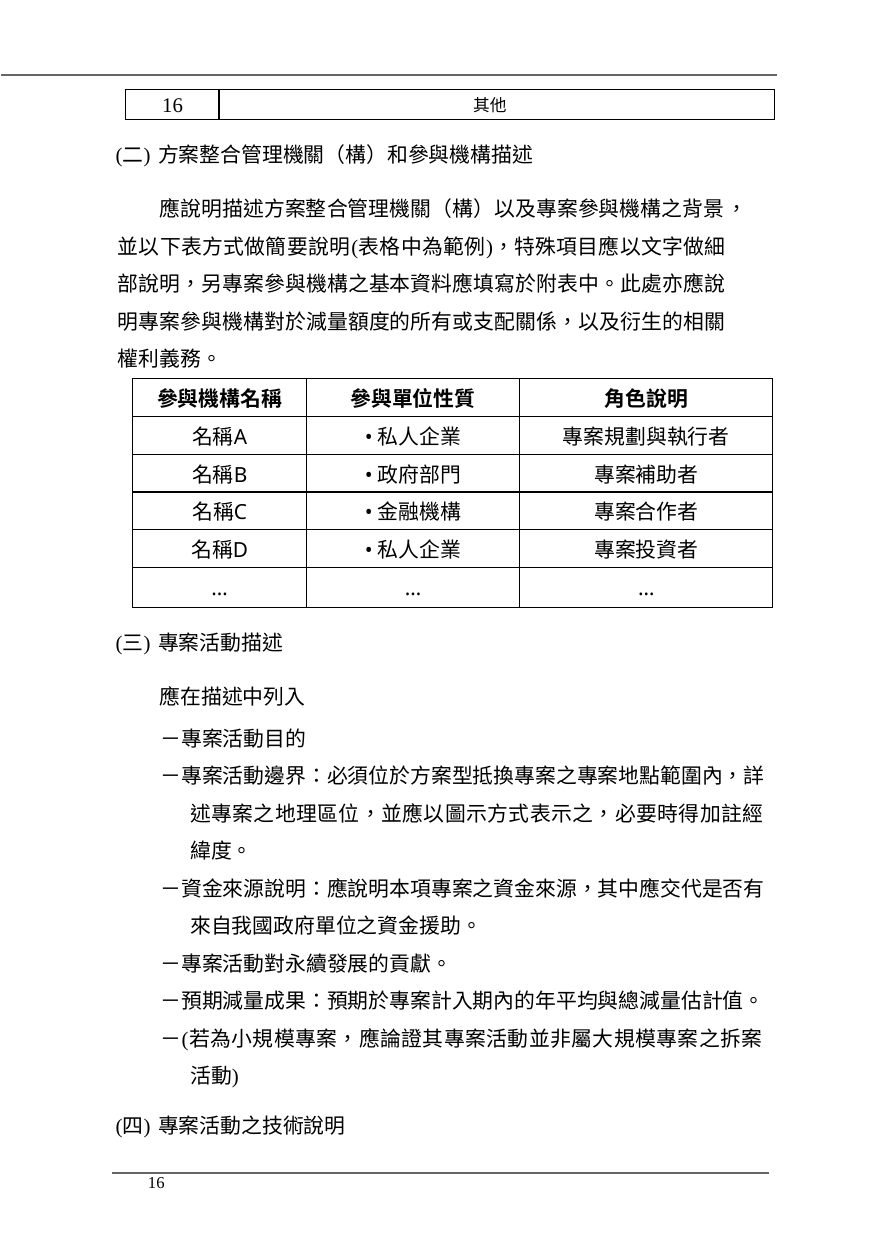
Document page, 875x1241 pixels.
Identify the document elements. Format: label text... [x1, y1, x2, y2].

table_cell 專案合作者 [520, 493, 772, 529]
table_cell 名稱A [133, 417, 306, 454]
text 應在描述中列入 [118, 674, 726, 712]
table_cell … [307, 568, 519, 607]
text －(若為小規模專案，應論證其專案活動並非屬大規模專案之拆案活動) [160, 1016, 764, 1091]
table_cell • 金融機構 [307, 493, 519, 529]
table_cell 名稱D [133, 530, 306, 567]
table_cell • 政府部門 [307, 455, 519, 491]
table_cell 專案投資者 [520, 530, 772, 567]
table_header 參與機構名稱 [133, 379, 306, 416]
text －資金來源說明：應說明本項專案之資金來源，其中應交代是否有來自我國政府單位之資金援助。 [160, 866, 764, 941]
text (二) 方案整合管理機關（構）和參與機構描述 [115, 132, 767, 170]
text (三) 專案活動描述 [115, 620, 767, 658]
table_cell 專案補助者 [520, 455, 772, 491]
text －預期減量成果：預期於專案計入期內的年平均與總減量估計值。 [160, 978, 764, 1016]
text －專案活動邊界：必須位於方案型抵換專案之專案地點範圍內，詳述專案之地理區位，並應以圖示方式表示之，必要時得加註經緯度。 [160, 753, 764, 866]
text －專案活動對永續發展的貢獻。 [160, 941, 764, 978]
text 應說明描述方案整合管理機關（構）以及專案參與機構之背景，並以下表方式做簡要說明(表格中為範例)，特殊項目應以文字做細部說明，另專案參與機構之基本資料應填寫於附表中。此處亦應說明專案參與機構對於減量額度的所有或支配關係，以及衍生的相關權利義務。 [118, 187, 726, 374]
table_header 參與單位性質 [307, 379, 519, 416]
table_cell 專案規劃與執行者 [520, 417, 772, 454]
table_cell 其他 [220, 90, 774, 119]
table_cell • 私人企業 [307, 417, 519, 454]
table_cell … [133, 568, 306, 607]
table_cell 名稱B [133, 455, 306, 491]
text (四) 專案活動之技術說明 [115, 1103, 767, 1141]
text －專案活動目的 [160, 716, 764, 753]
table_cell 名稱C [133, 493, 306, 529]
table_cell • 私人企業 [307, 530, 519, 567]
table_cell 16 [126, 90, 218, 119]
table_cell … [520, 568, 772, 607]
table_header 角色說明 [520, 379, 772, 416]
